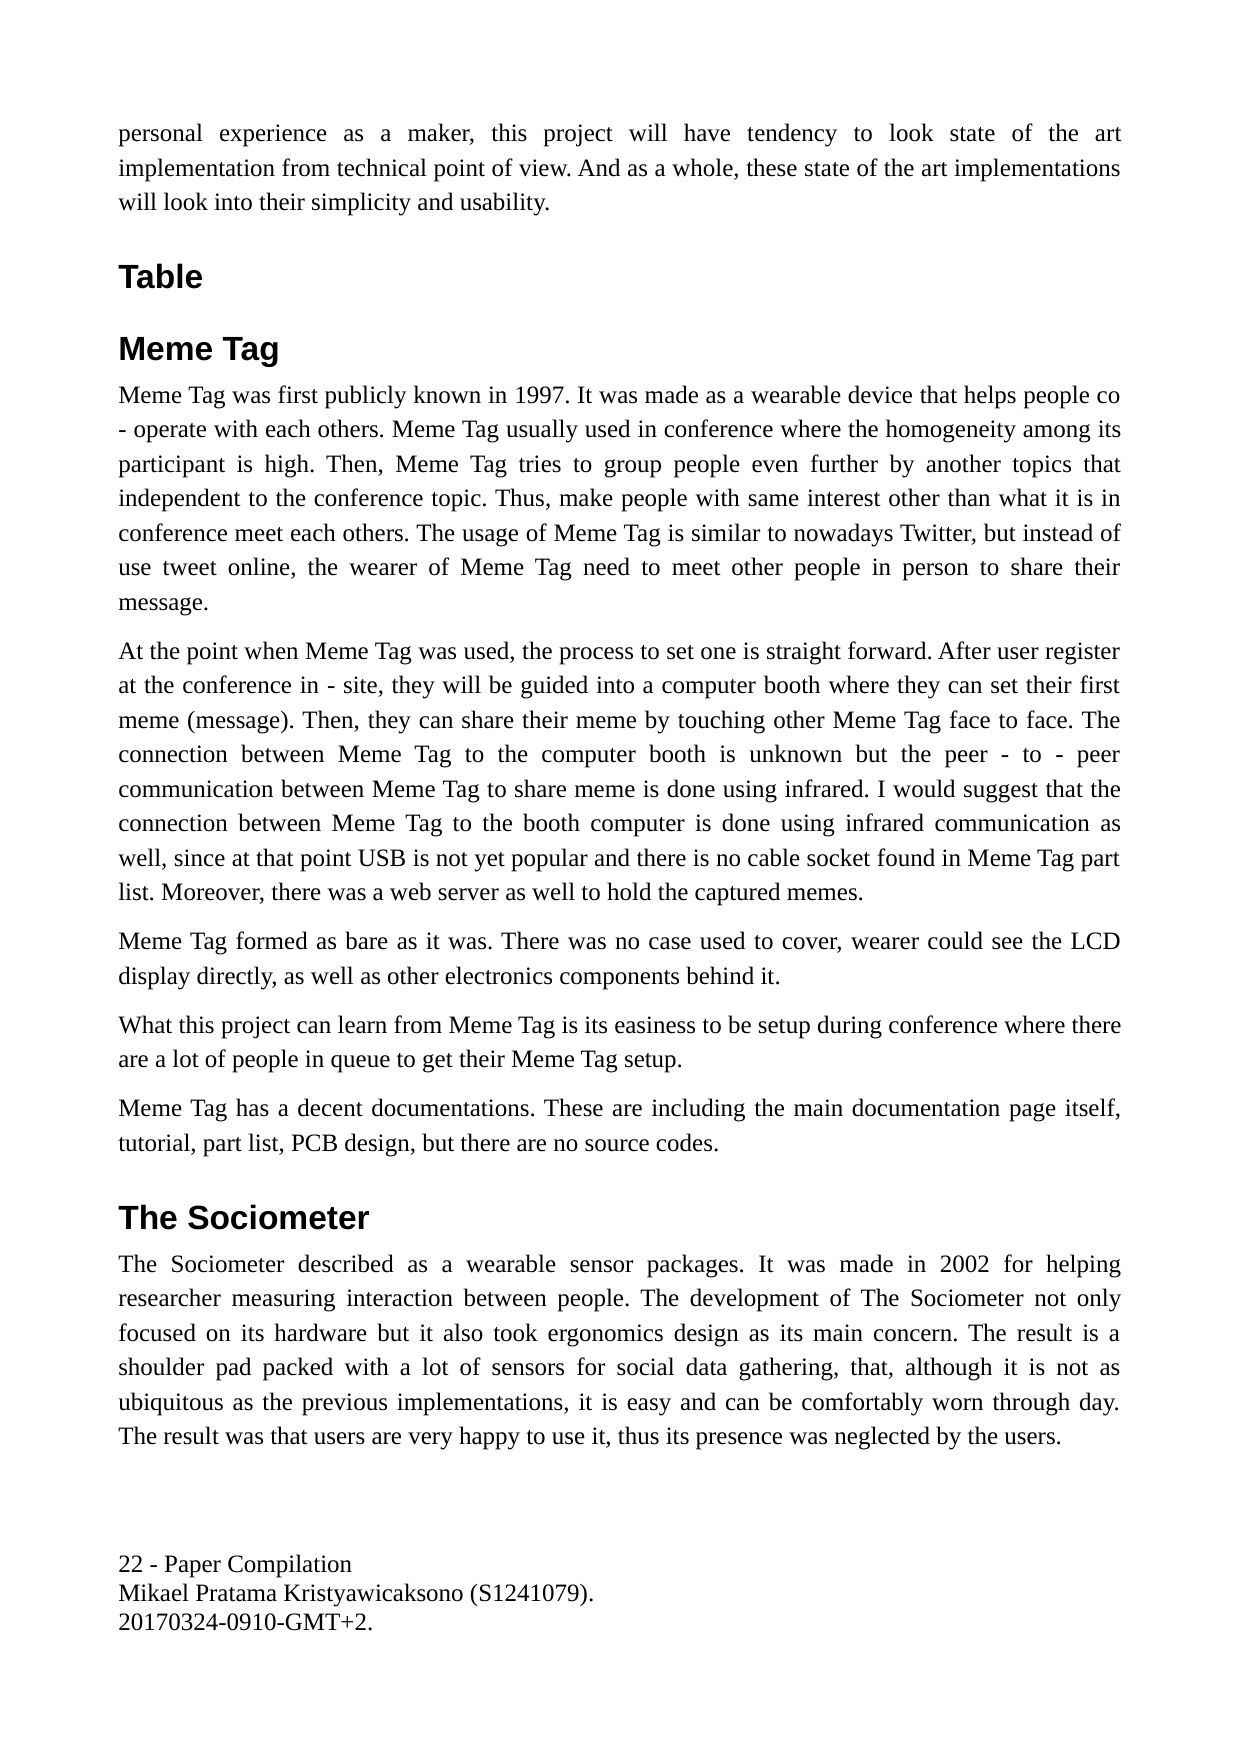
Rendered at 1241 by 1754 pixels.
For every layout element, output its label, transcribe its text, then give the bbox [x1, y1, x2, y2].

text Meme Tag formed as bare as it was. There was no case used to cover, wearer could see the LCD display directly, as well as other electronics components behind it. [118, 926, 1122, 990]
subtitle Meme Tag [118, 329, 1122, 368]
text Meme Tag was first publicly known in 1997. It was made as a wearable device that helps people co - operate with each others. Meme Tag usually used in conference where the homogeneity among its participant is high. Then, Meme Tag tries to group people even further by another topics that independent to the conference topic. Thus, make people with same interest other than what it is in conference meet each others. The usage of Meme Tag is similar to nowadays Twitter, but instead of use tweet online, the wearer of Meme Tag need to meet other people in person to share their message. [118, 380, 1122, 616]
text At the point when Meme Tag was used, the process to set one is straight forward. After user register at the conference in - site, they will be guided into a computer booth where they can set their first meme (message). Then, they can share their meme by touching other Meme Tag face to face. The connection between Meme Tag to the computer booth is unknown but the peer - to - peer communication between Meme Tag to share meme is done using infrared. I would suggest that the connection between Meme Tag to the booth computer is done using infrared communication as well, since at that point USB is not yet popular and there is no cable socket found in Meme Tag part list. Moreover, there was a web server as well to hold the captured memes. [118, 636, 1122, 906]
subtitle Table [118, 257, 1122, 296]
text What this project can learn from Meme Tag is its easiness to be setup during conference where there are a lot of people in queue to get their Meme Tag setup. [118, 1010, 1122, 1073]
text Meme Tag has a decent documentations. These are including the main documentation page itself, tutorial, part list, PCB design, but there are no source codes. [118, 1093, 1122, 1157]
text personal experience as a maker, this project will have tendency to look state of the art implementation from technical point of view. And as a whole, these state of the art implementations will look into their simplicity and usability. [118, 118, 1122, 216]
text The Sociometer described as a wearable sensor packages. It was made in 2002 for helping researcher measuring interaction between people. The development of The Sociometer not only focused on its hardware but it also took ergonomics design as its main concern. The result is a shoulder pad packed with a lot of sensors for social data gathering, that, although it is not as ubiquitous as the previous implementations, it is easy and can be comfortably worn through day. The result was that users are very happy to use it, thus its presence was neglected by the users. [118, 1249, 1122, 1450]
subtitle The Sociometer [118, 1198, 1122, 1237]
